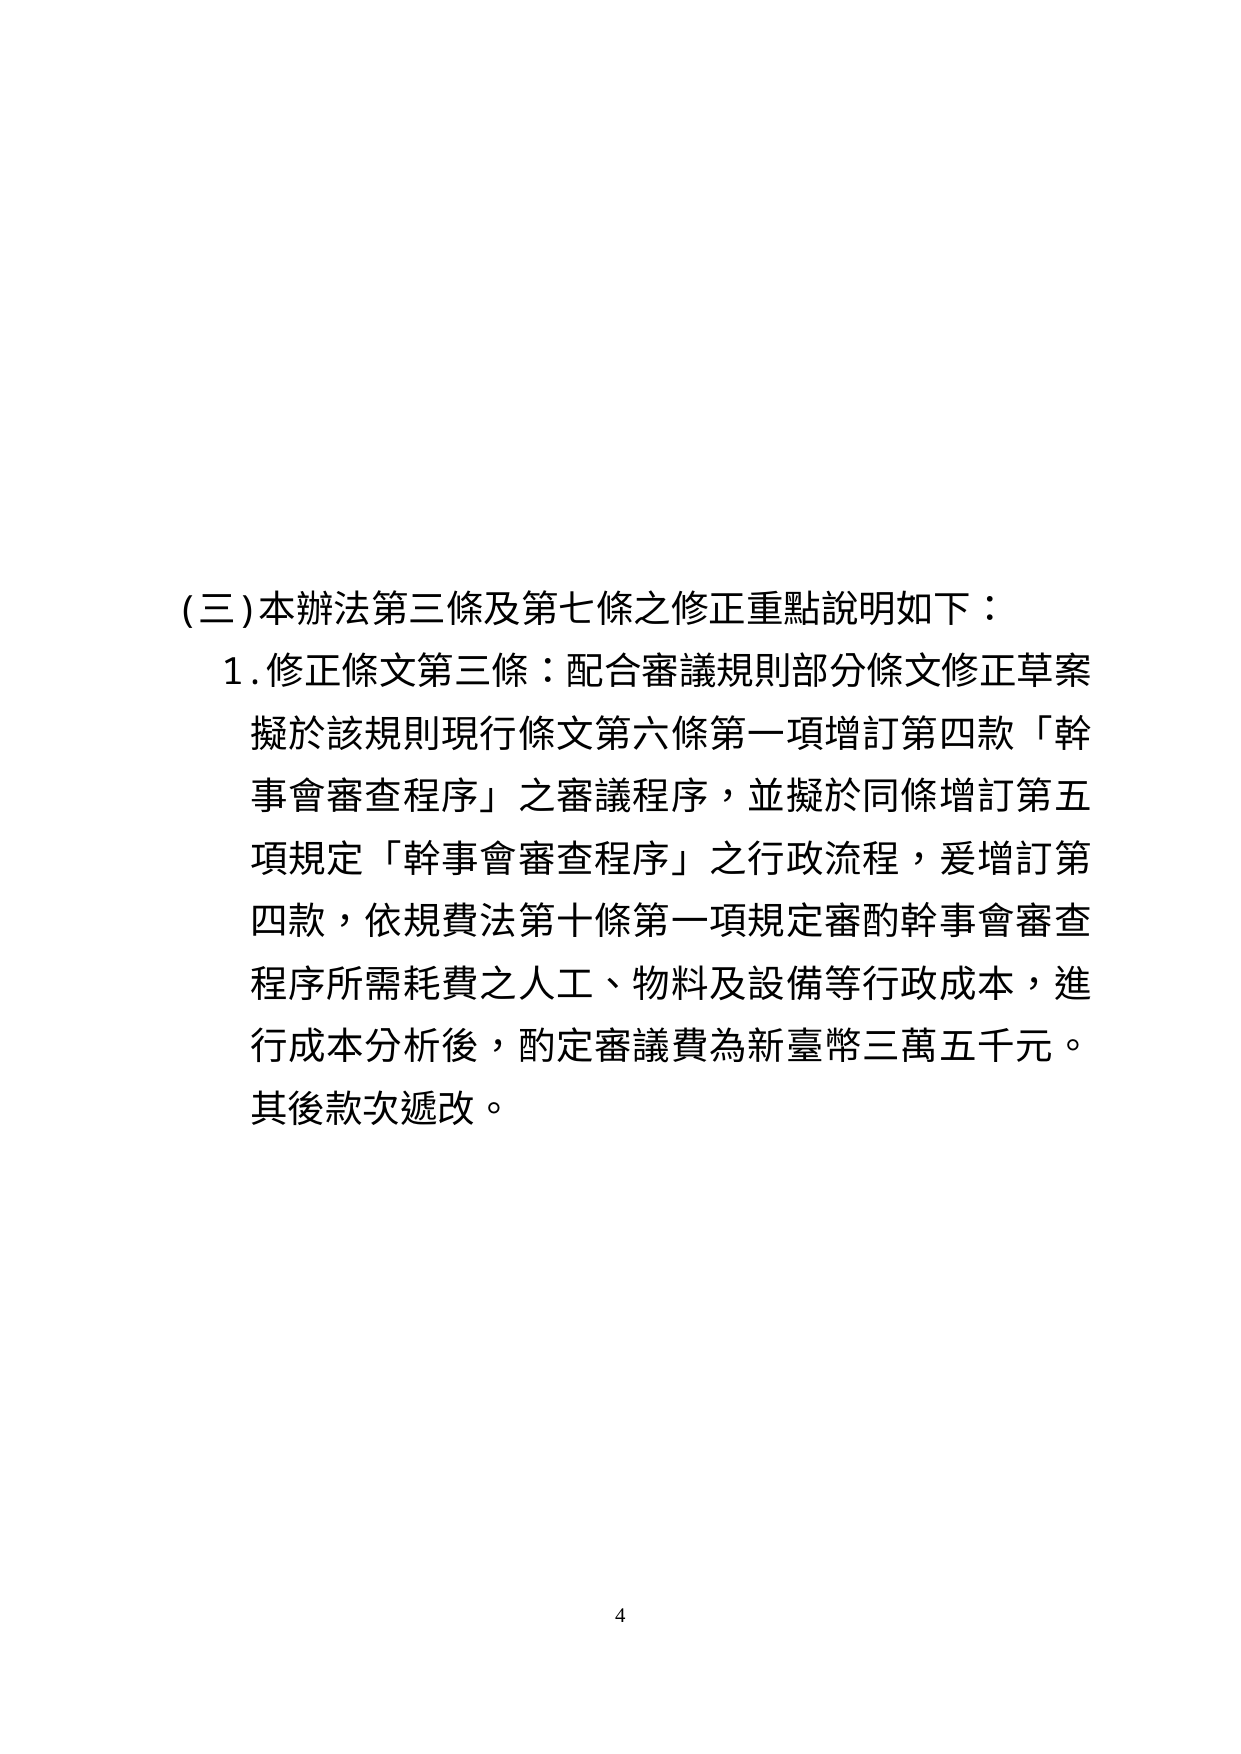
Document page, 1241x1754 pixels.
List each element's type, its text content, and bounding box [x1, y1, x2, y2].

text (三)本辦法第三條及第七條之修正重點說明如下： [176, 564, 1092, 627]
text 1.修正條文第三條：配合審議規則部分條文修正草案擬於該規則現行條文第六條第一項增訂第四款「幹事會審查程序」之審議程序，並擬於同條增訂第五項規定「幹事會審查程序」之行政流程，爰增訂第四款，依規費法第十條第一項規定審酌幹事會審查程序所需耗費之人工、物料及設備等行政成本，進行成本分析後，酌定審議費為新臺幣三萬五千元。其後款次遞改。 [176, 627, 1092, 1127]
